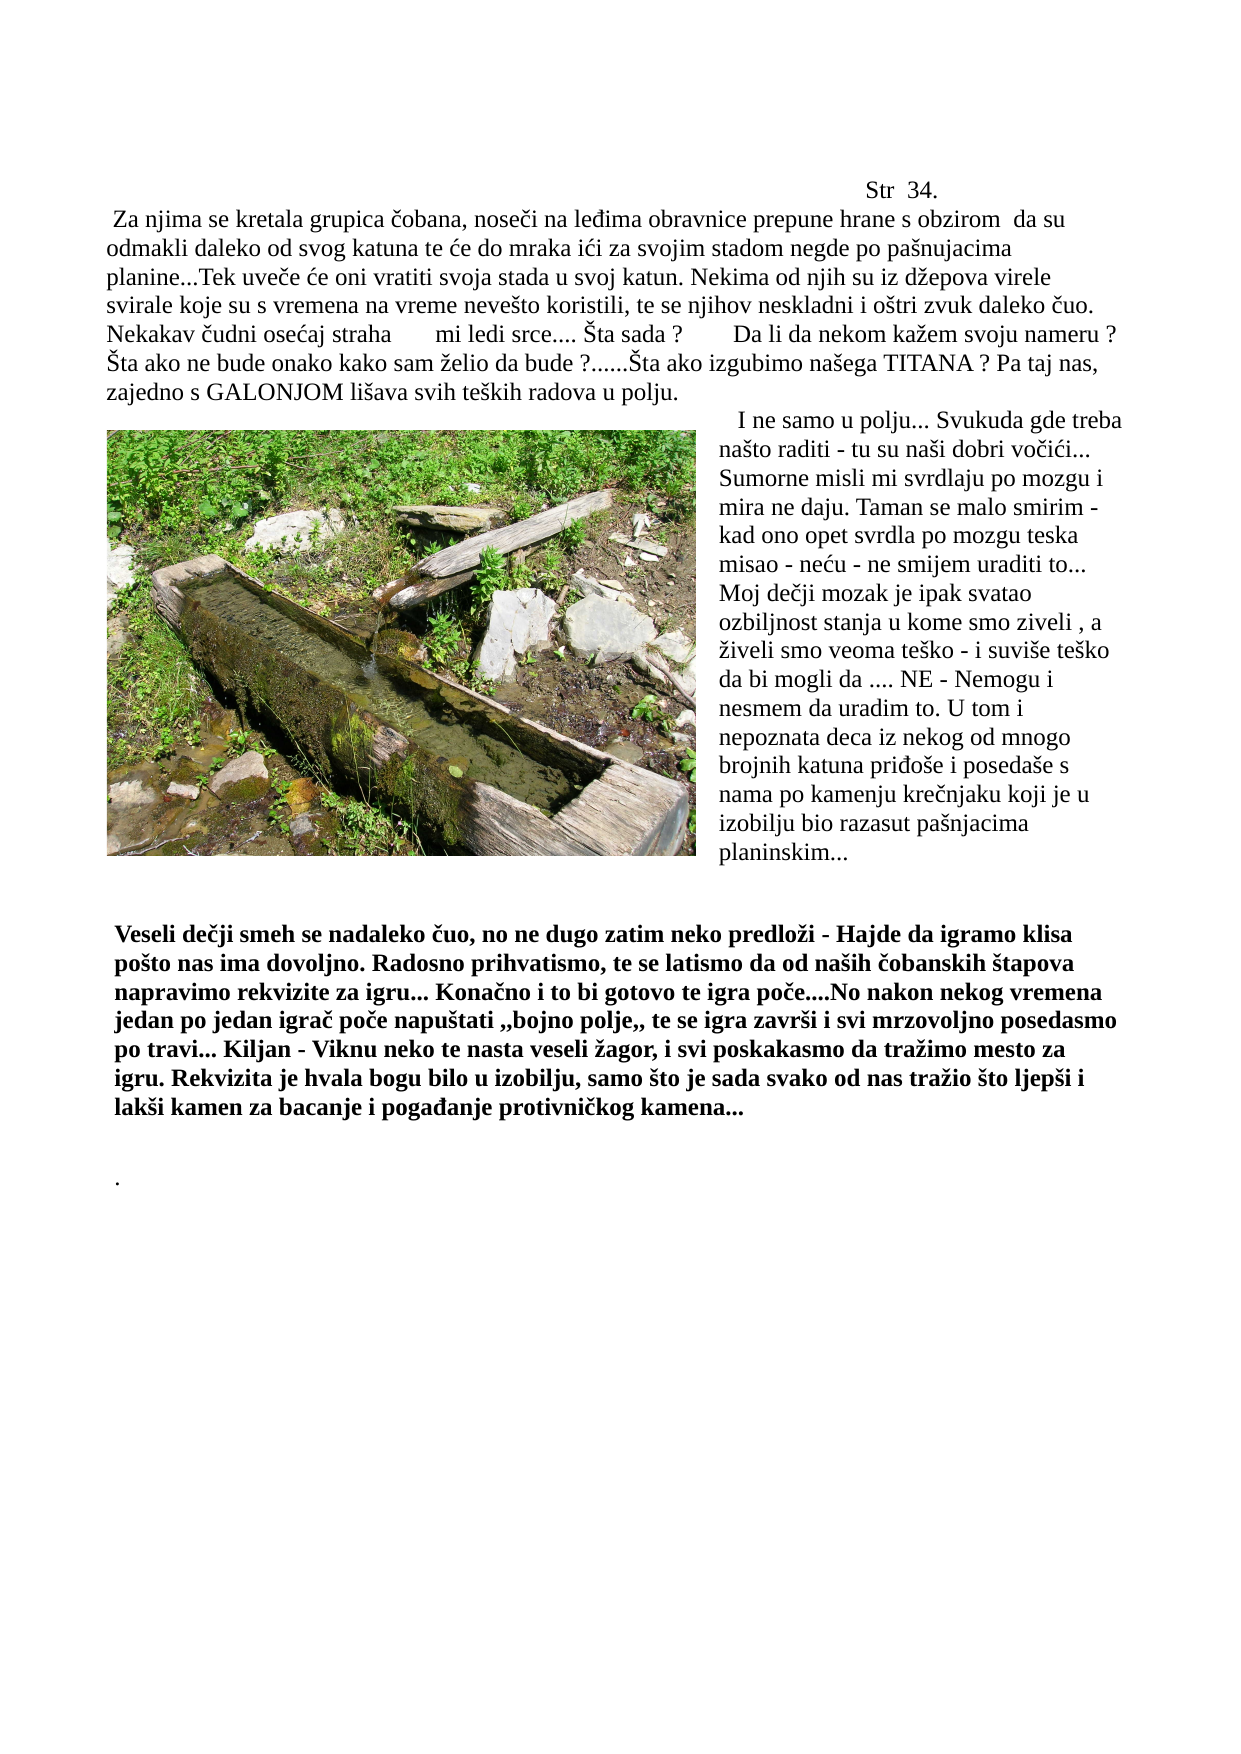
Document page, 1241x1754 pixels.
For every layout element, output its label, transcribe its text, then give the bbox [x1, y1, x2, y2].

text Str 34. [728, 118, 1123, 204]
text . [114, 1162, 1123, 1191]
subtitle Veseli dečji smeh se nadaleko čuo, no ne dugo zatim neko predloži - Hajde da igramo klisa pošto nas ima dovoljno. Radosno prihvatismo, te se latismo da od naših čobanskih štapova napravimo rekvizite za igru... Konačno i to bi gotovo te igra poče....No nakon nekog vremena jedan po jedan igrač poče napuštati ,,bojno polje,, te se igra završi i svi mrzovoljno posedasmo po travi... Kiljan - Viknu neko te nasta veseli žagor, i svi poskakasmo da tražimo mesto za igru. Rekvizita je hvala bogu bilo u izobilju, samo što je sada svako od nas tražio što ljepši i lakši kamen za bacanje i pogađanje protivničkog kamena... [114, 919, 1123, 1121]
picture [106, 430, 696, 856]
text Za njima se kretala grupica čobana, noseči na leđima obravnice prepune hrane s obzirom da su odmakli daleko od svog katuna te će do mraka ići za svojim stadom negde po pašnujacima planine...Tek uveče će oni vratiti svoja stada u svoj katun. Nekima od njih su iz džepova virele svirale koje su s vremena na vreme nevešto koristili, te se njihov neskladni i oštri zvuk daleko čuo. Nekakav čudni osećaj straha mi ledi srce.... Šta sada ? Da li da nekom kažem svoju nameru ? Šta ako ne bude onako kako sam želio da bude ?......Šta ako izgubimo našega TITANA ? Pa taj nas, zajedno s GALONJOM lišava svih teških radova u polju. [106, 204, 1123, 406]
text I ne samo u polju... Svukuda gde treba našto raditi - tu su naši dobri vočići... Sumorne misli mi svrdlaju po mozgu i mira ne daju. Taman se malo smirim - kad ono opet svrdla po mozgu teska misao - neću - ne smijem uraditi to... Moj dečji mozak je ipak svatao ozbiljnost stanja u kome smo ziveli , a živeli smo veoma teško - i suviše teško da bi mogli da .... NE - Nemogu i nesmem da uradim to. U tom i nepoznata deca iz nekog od mnogo brojnih katuna priđoše i posedaše s nama po kamenju krečnjaku koji je u izobilju bio razasut pašnjacima planinskim... [719, 406, 1123, 866]
